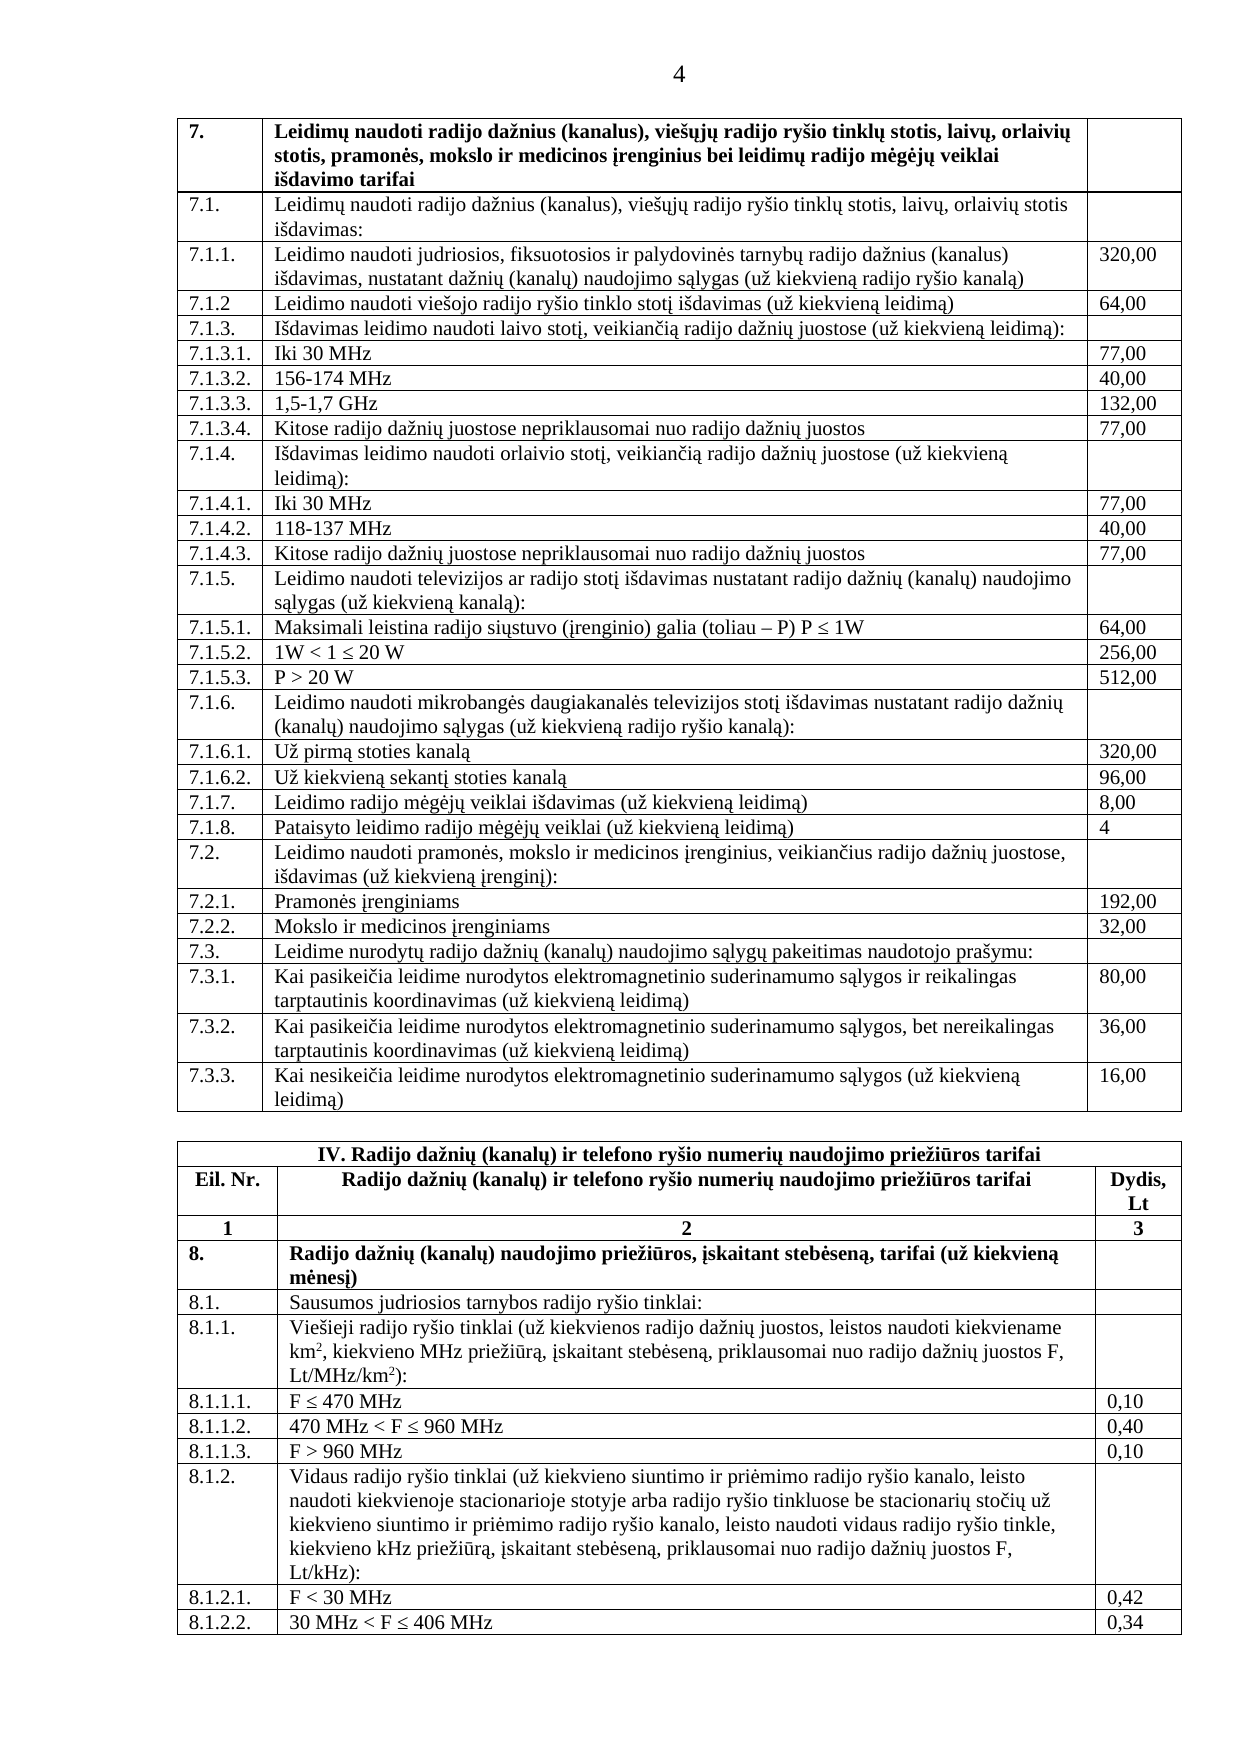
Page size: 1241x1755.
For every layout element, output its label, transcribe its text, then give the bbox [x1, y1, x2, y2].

table_cell 132,00 [1088, 391, 1181, 415]
table_cell [1088, 939, 1181, 963]
table_cell 4 [1088, 815, 1181, 839]
table_cell Kai pasikeičia leidime nurodytos elektromagnetinio suderinamumo sąlygos ir reikalingas tarptautinis koordinavimas (už kiekvieną leidimą) [263, 964, 1087, 1012]
table_cell 7.1.3.2. [178, 366, 262, 390]
table_cell 8.1.1. [178, 1315, 277, 1387]
table_cell 64,00 [1088, 615, 1181, 639]
table_cell Leidimo naudoti viešojo radijo ryšio tinklo stotį išdavimas (už kiekvieną leidimą) [263, 291, 1087, 315]
table_cell Leidimo naudoti mikrobangės daugiakanalės televizijos stotį išdavimas nustatant radijo dažnių (kanalų) naudojimo sąlygas (už kiekvieną radijo ryšio kanalą): [263, 690, 1087, 738]
table_cell [1088, 566, 1181, 614]
table_cell 7.3.3. [178, 1063, 262, 1111]
table_cell Sausumos judriosios tarnybos radijo ryšio tinklai: [278, 1290, 1095, 1314]
table_cell 77,00 [1088, 491, 1181, 514]
table_cell 7.1.5.1. [178, 615, 262, 639]
table_cell 256,00 [1088, 640, 1181, 664]
table_cell 7.3.2. [178, 1014, 262, 1062]
table_cell 7.3. [178, 939, 262, 963]
table_cell P > 20 W [263, 665, 1087, 689]
table_cell 7.1.8. [178, 815, 262, 839]
table_cell 8.1.2. [178, 1464, 277, 1584]
table_cell Kai pasikeičia leidime nurodytos elektromagnetinio suderinamumo sąlygos, bet nereikalingas tarptautinis koordinavimas (už kiekvieną leidimą) [263, 1014, 1087, 1062]
table_cell Pataisyto leidimo radijo mėgėjų veiklai (už kiekvieną leidimą) [263, 815, 1087, 839]
table_cell 7.1.6. [178, 690, 262, 738]
table_cell [1096, 1290, 1181, 1314]
table_cell [1088, 840, 1181, 888]
table_cell [1096, 1315, 1181, 1387]
table_cell 0,42 [1096, 1585, 1181, 1609]
table_cell 7.1.6.2. [178, 765, 262, 789]
table_cell 0,10 [1096, 1439, 1181, 1463]
table_cell 7.1.3. [178, 316, 262, 340]
table_cell F > 960 MHz [278, 1439, 1095, 1463]
table_cell 77,00 [1088, 416, 1181, 440]
table_cell Radijo dažnių (kanalų) ir telefono ryšio numerių naudojimo priežiūros tarifai [278, 1167, 1095, 1215]
table_cell Leidimo naudoti pramonės, mokslo ir medicinos įrenginius, veikiančius radijo dažnių juostose, išdavimas (už kiekvieną įrenginį): [263, 840, 1087, 888]
table_cell 7.1.4.3. [178, 541, 262, 565]
table_cell F < 30 MHz [278, 1585, 1095, 1609]
table_cell Už kiekvieną sekantį stoties kanalą [263, 765, 1087, 789]
table_cell [1088, 316, 1181, 340]
table_cell Pramonės įrenginiams [263, 889, 1087, 913]
table_cell 7.1.6.1. [178, 740, 262, 763]
table_cell 1W < 1 ≤ 20 W [263, 640, 1087, 664]
table_cell 8.1. [178, 1290, 277, 1314]
table_cell 7.1.5.2. [178, 640, 262, 664]
table_cell [1088, 441, 1181, 489]
table_cell 96,00 [1088, 765, 1181, 789]
table_cell 0,10 [1096, 1389, 1181, 1413]
table_cell 32,00 [1088, 914, 1181, 938]
table_cell 7.2. [178, 840, 262, 888]
table_cell Viešieji radijo ryšio tinklai (už kiekvienos radijo dažnių juostos, leistos naudoti kiekviename km2, kiekvieno MHz priežiūrą, įskaitant stebėseną, priklausomai nuo radijo dažnių juostos F, Lt/MHz/km2): [278, 1315, 1095, 1387]
table_cell Dydis, Lt [1096, 1167, 1181, 1215]
table_cell 77,00 [1088, 541, 1181, 565]
table_cell 77,00 [1088, 341, 1181, 365]
table_cell 8.1.1.1. [178, 1389, 277, 1413]
table_cell 1 [178, 1216, 277, 1240]
table_cell 7.1.3.3. [178, 391, 262, 415]
table_cell Kitose radijo dažnių juostose nepriklausomai nuo radijo dažnių juostos [263, 416, 1087, 440]
table_cell 30 MHz < F ≤ 406 MHz [278, 1610, 1095, 1634]
table_cell 320,00 [1088, 740, 1181, 763]
table_cell 8.1.1.3. [178, 1439, 277, 1463]
table_cell [1088, 690, 1181, 738]
table_cell 8. [178, 1241, 277, 1289]
table_cell 156-174 MHz [263, 366, 1087, 390]
table_cell 320,00 [1088, 242, 1181, 290]
table_cell Leidimo naudoti televizijos ar radijo stotį išdavimas nustatant radijo dažnių (kanalų) naudojimo sąlygas (už kiekvieną kanalą): [263, 566, 1087, 614]
table_cell 7.1.2 [178, 291, 262, 315]
table_cell 36,00 [1088, 1014, 1181, 1062]
table_cell [1088, 193, 1181, 241]
table_cell 7.1.3.4. [178, 416, 262, 440]
table_cell 3 [1096, 1216, 1181, 1240]
table_cell Leidime nurodytų radijo dažnių (kanalų) naudojimo sąlygų pakeitimas naudotojo prašymu: [263, 939, 1087, 963]
table_cell 7.3.1. [178, 964, 262, 1012]
table_cell 7.2.1. [178, 889, 262, 913]
table_cell Kai nesikeičia leidime nurodytos elektromagnetinio suderinamumo sąlygos (už kiekvieną leidimą) [263, 1063, 1087, 1111]
table_cell Radijo dažnių (kanalų) naudojimo priežiūros, įskaitant stebėseną, tarifai (už kiekvieną mėnesį) [278, 1241, 1095, 1289]
table_cell 192,00 [1088, 889, 1181, 913]
table_cell 0,40 [1096, 1414, 1181, 1438]
table_cell 16,00 [1088, 1063, 1181, 1111]
table_cell Už pirmą stoties kanalą [263, 740, 1087, 763]
table_cell 118-137 MHz [263, 516, 1087, 540]
table_cell 2 [278, 1216, 1095, 1240]
table_header IV. Radijo dažnių (kanalų) ir telefono ryšio numerių naudojimo priežiūros tarifai [178, 1142, 1181, 1166]
table_cell Kitose radijo dažnių juostose nepriklausomai nuo radijo dažnių juostos [263, 541, 1087, 565]
table_cell Maksimali leistina radijo siųstuvo (įrenginio) galia (toliau – P) P ≤ 1W [263, 615, 1087, 639]
table_cell 40,00 [1088, 366, 1181, 390]
table_cell 8,00 [1088, 790, 1181, 814]
table_cell 470 MHz < F ≤ 960 MHz [278, 1414, 1095, 1438]
table_cell Išdavimas leidimo naudoti orlaivio stotį, veikiančią radijo dažnių juostose (už kiekvieną leidimą): [263, 441, 1087, 489]
table_cell F ≤ 470 MHz [278, 1389, 1095, 1413]
table_cell Leidimo radijo mėgėjų veiklai išdavimas (už kiekvieną leidimą) [263, 790, 1087, 814]
table_cell 8.1.2.2. [178, 1610, 277, 1634]
table_cell 7.1.1. [178, 242, 262, 290]
table_cell 7.2.2. [178, 914, 262, 938]
table_cell Leidimų naudoti radijo dažnius (kanalus), viešųjų radijo ryšio tinklų stotis, laivų, orlaivių stotis išdavimas: [263, 193, 1087, 241]
table_cell 7. [178, 119, 262, 191]
table_cell Leidimo naudoti judriosios, fiksuotosios ir palydovinės tarnybų radijo dažnius (kanalus) išdavimas, nustatant dažnių (kanalų) naudojimo sąlygas (už kiekvieną radijo ryšio kanalą) [263, 242, 1087, 290]
table_cell [1088, 119, 1181, 191]
table_cell 8.1.2.1. [178, 1585, 277, 1609]
table_cell Mokslo ir medicinos įrenginiams [263, 914, 1087, 938]
table_cell 7.1.4. [178, 441, 262, 489]
table_cell 7.1.7. [178, 790, 262, 814]
table_cell 8.1.1.2. [178, 1414, 277, 1438]
table_cell Iki 30 MHz [263, 491, 1087, 514]
table_cell 7.1.5. [178, 566, 262, 614]
table_cell Vidaus radijo ryšio tinklai (už kiekvieno siuntimo ir priėmimo radijo ryšio kanalo, leisto naudoti kiekvienoje stacionarioje stotyje arba radijo ryšio tinkluose be stacionarių stočių už kiekvieno siuntimo ir priėmimo radijo ryšio kanalo, leisto naudoti vidaus radijo ryšio tinkle, kiekvieno kHz priežiūrą, įskaitant stebėseną, priklausomai nuo radijo dažnių juostos F, Lt/kHz): [278, 1464, 1095, 1584]
table_cell 7.1.5.3. [178, 665, 262, 689]
table_cell Išdavimas leidimo naudoti laivo stotį, veikiančią radijo dažnių juostose (už kiekvieną leidimą): [263, 316, 1087, 340]
table_cell Leidimų naudoti radijo dažnius (kanalus), viešųjų radijo ryšio tinklų stotis, laivų, orlaivių stotis, pramonės, mokslo ir medicinos įrenginius bei leidimų radijo mėgėjų veiklai išdavimo tarifai [263, 119, 1087, 191]
table_cell 7.1. [178, 193, 262, 241]
table_cell [1096, 1241, 1181, 1289]
table_cell 0,34 [1096, 1610, 1181, 1634]
table_cell Iki 30 MHz [263, 341, 1087, 365]
table_cell 64,00 [1088, 291, 1181, 315]
table_cell 1,5-1,7 GHz [263, 391, 1087, 415]
table_cell 80,00 [1088, 964, 1181, 1012]
table_cell 7.1.3.1. [178, 341, 262, 365]
table_cell [1096, 1464, 1181, 1584]
table_cell 7.1.4.2. [178, 516, 262, 540]
table_cell 40,00 [1088, 516, 1181, 540]
table_cell Eil. Nr. [178, 1167, 277, 1215]
table_cell 7.1.4.1. [178, 491, 262, 514]
table_cell 512,00 [1088, 665, 1181, 689]
